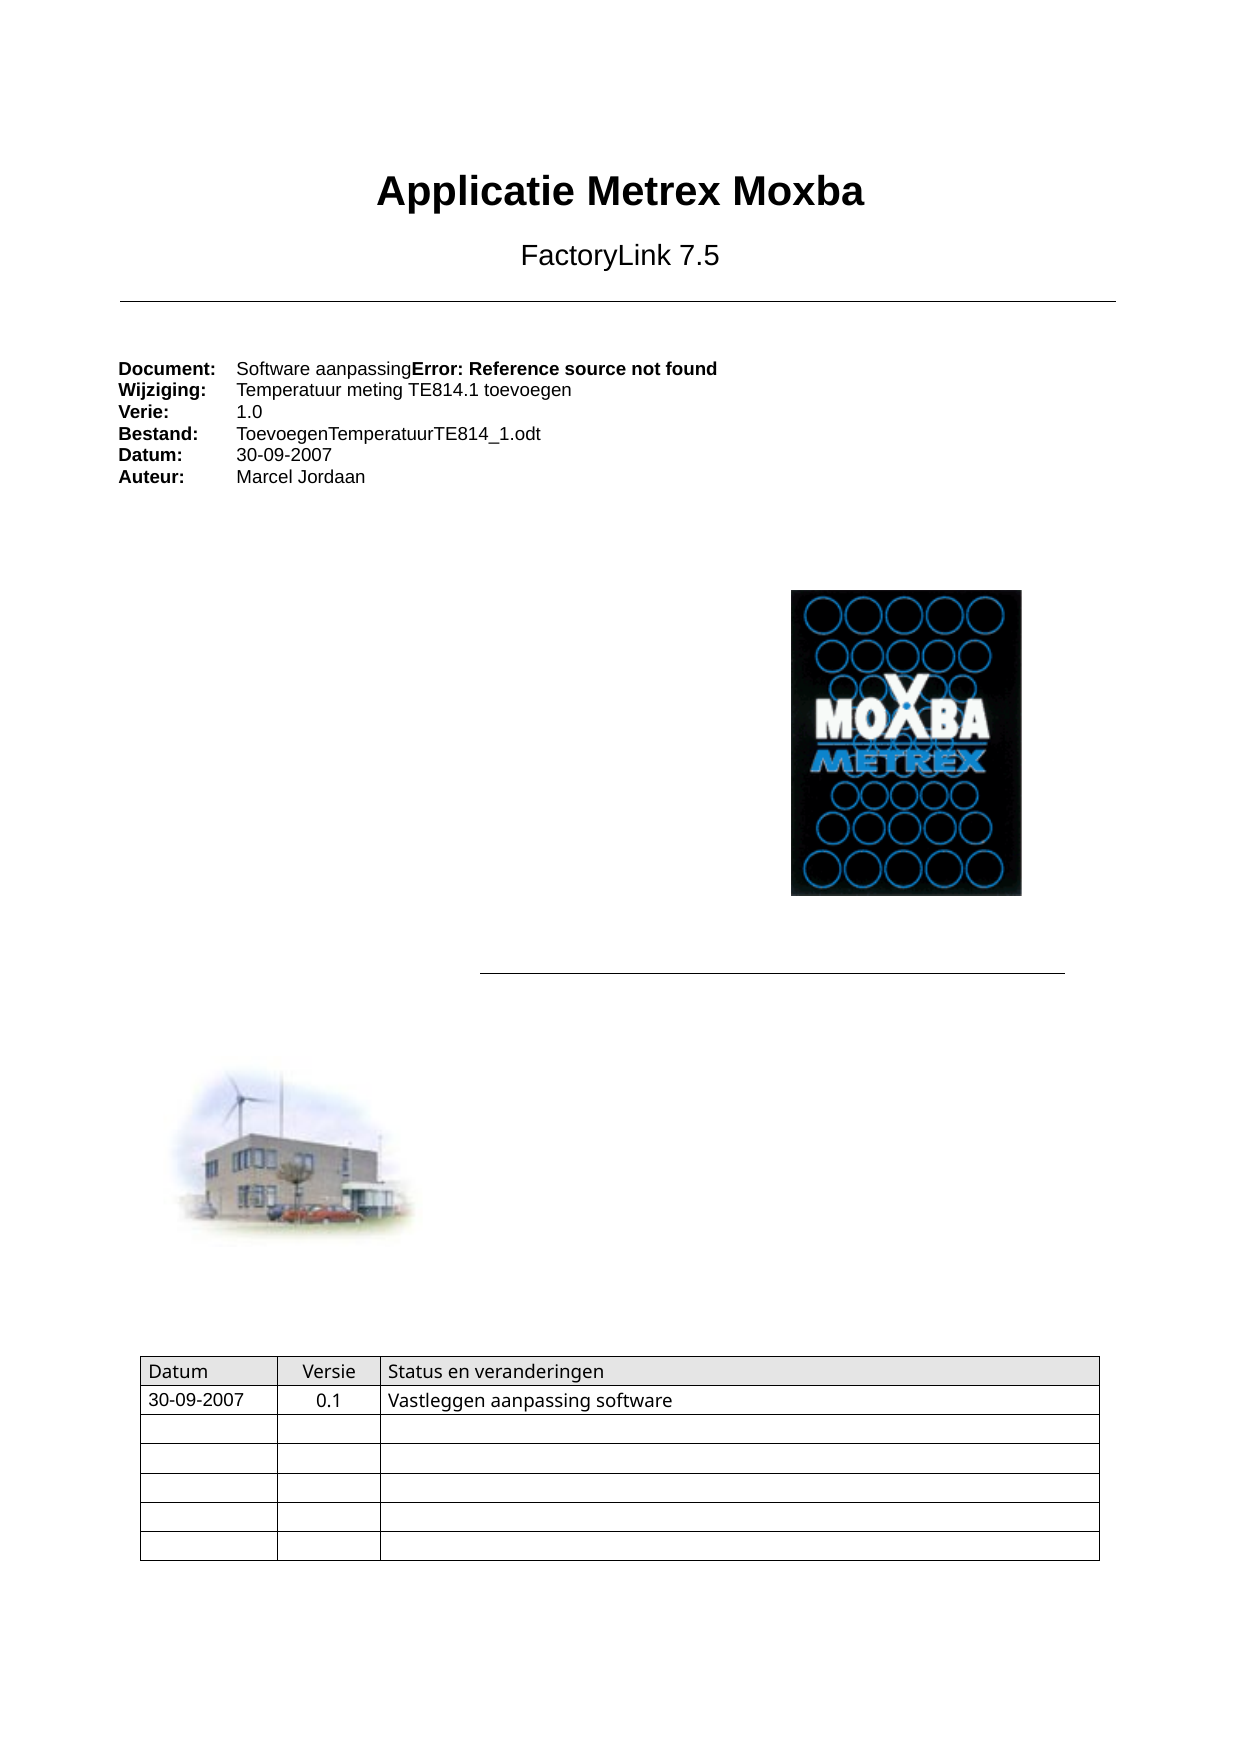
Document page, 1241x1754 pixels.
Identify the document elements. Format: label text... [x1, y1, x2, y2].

table_cell [381, 1415, 1099, 1443]
table_cell [141, 1444, 277, 1472]
text Auteur: Marcel Jordaan [118, 466, 1122, 487]
table_cell [381, 1444, 1099, 1472]
table_cell [278, 1532, 380, 1560]
text Document: Software aanpassing [118, 358, 1122, 379]
table_cell [381, 1474, 1099, 1502]
table_cell [381, 1503, 1099, 1531]
title Applicatie Metrex Moxba [118, 166, 1122, 214]
table_header Status en veranderingen [381, 1357, 1099, 1385]
table_header Versie [278, 1357, 380, 1385]
table_cell [141, 1503, 277, 1531]
table_cell [278, 1444, 380, 1472]
table_cell [278, 1503, 380, 1531]
picture [163, 1056, 423, 1247]
subtitle FactoryLink 7.5 [118, 238, 1122, 271]
table_cell [381, 1532, 1099, 1560]
picture [791, 590, 1022, 896]
table_cell 0.1 [278, 1386, 380, 1414]
table_cell Vastleggen aanpassing software [381, 1386, 1099, 1414]
table_cell [141, 1532, 277, 1560]
text Verie: 1.0 [118, 401, 1122, 422]
table_cell [141, 1415, 277, 1443]
table_cell [278, 1474, 380, 1502]
table_cell [141, 1474, 277, 1502]
text Wijziging: Temperatuur meting TE814.1 toevoegen [118, 379, 1122, 401]
text Bestand: ToevoegenTemperatuurTE814_1.odt [118, 422, 1122, 444]
table_cell 30-09-2007 [141, 1386, 277, 1414]
text Datum: 30-09-2007 [118, 444, 1122, 466]
table_cell [278, 1415, 380, 1443]
table_header Datum [141, 1357, 277, 1385]
